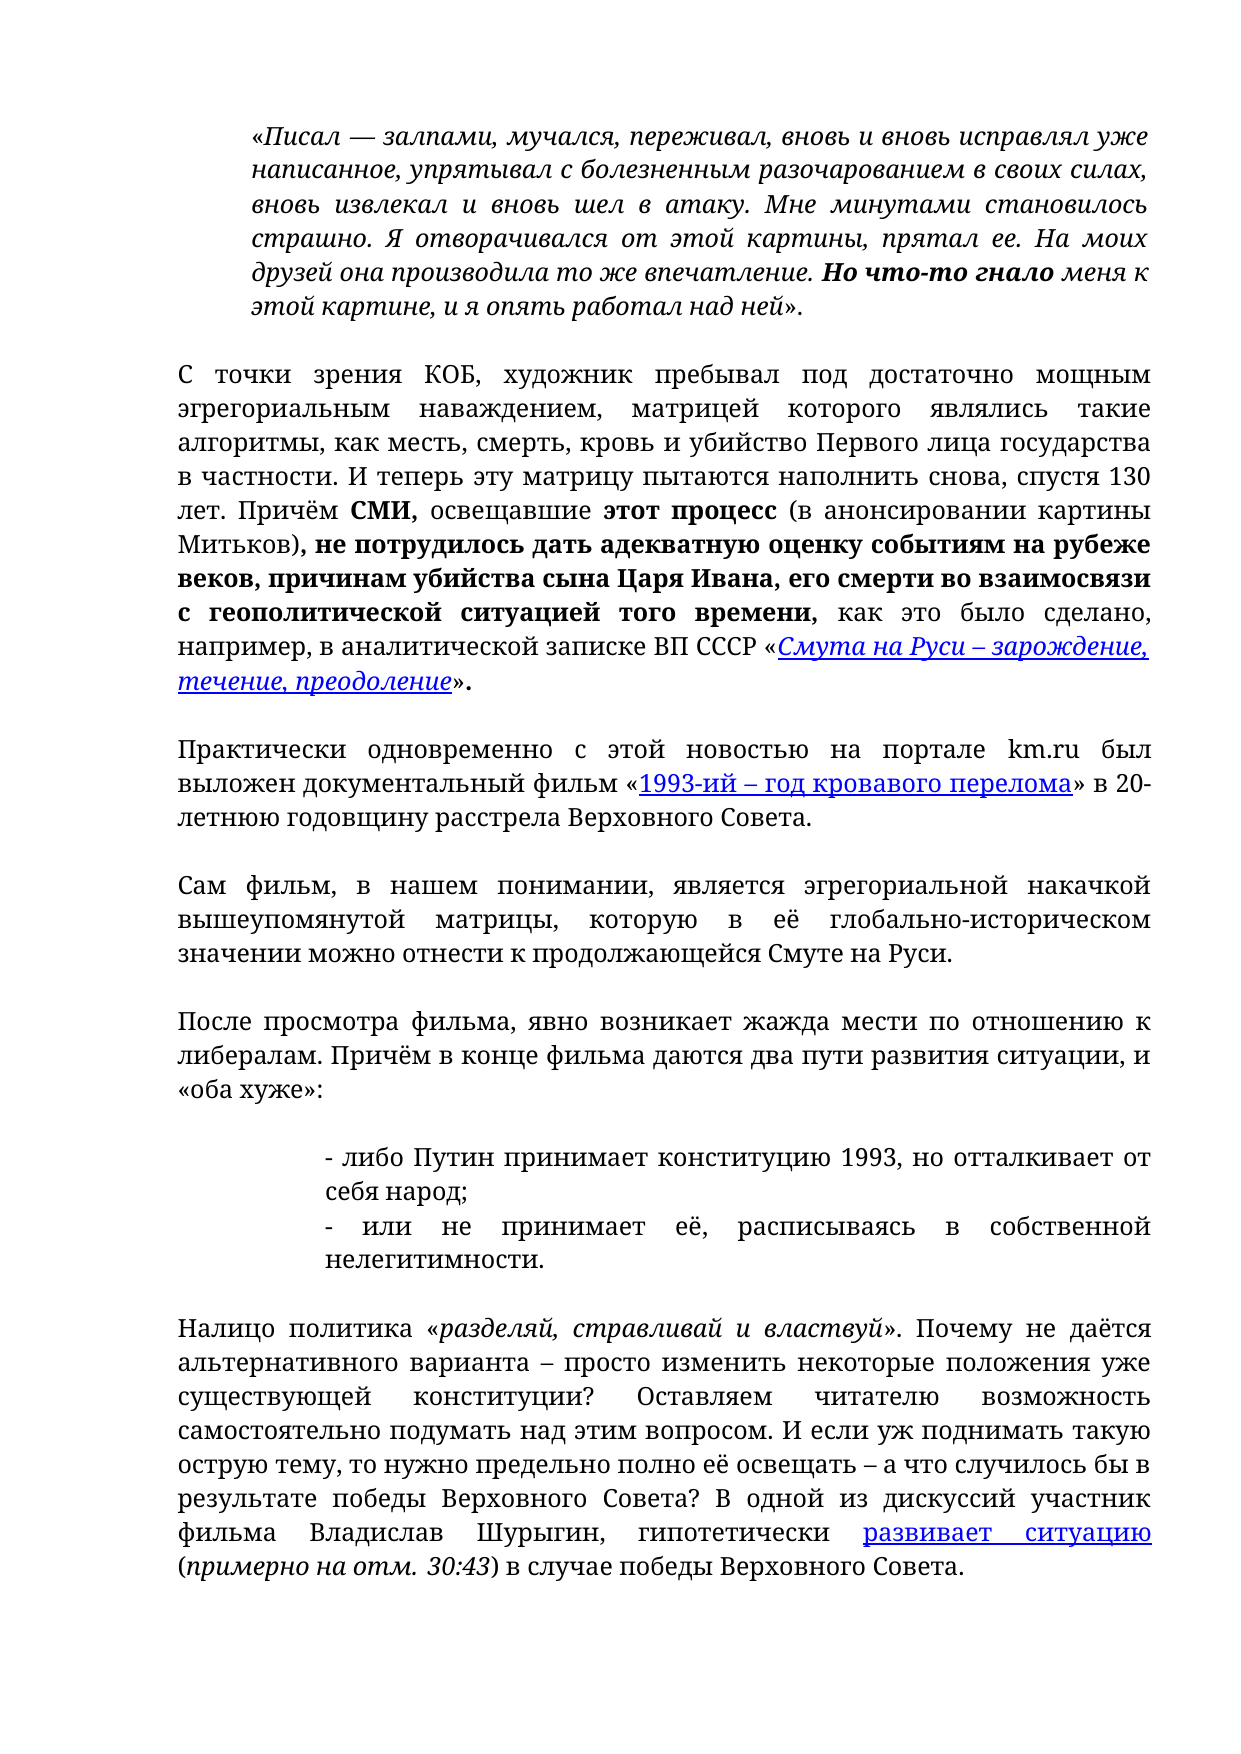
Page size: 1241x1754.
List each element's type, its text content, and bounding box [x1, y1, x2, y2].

text Налицо политика «разделяй, стравливай и властвуй». Почему не даётся альтернативного варианта – просто изменить некоторые положения уже существующей конституции? Оставляем читателю возможность самостоятельно подумать над этим вопросом. И если уж поднимать такую острую тему, то нужно предельно полно её освещать – а что случилось бы в результате победы Верховного Совета? В одной из дискуссий участник фильма Владислав Шурыгин, гипотетически развивает ситуацию (примерно на отм. 30:43) в случае победы Верховного Совета. [177, 1310, 1152, 1583]
text После просмотра фильма, явно возникает жажда мести по отношению к либералам. Причём в конце фильма даются два пути развития ситуации, и «оба хуже»: [177, 1004, 1152, 1106]
text - либо Путин принимает конституцию 1993, но отталкивает от себя народ; [325, 1140, 1152, 1208]
text - или не принимает её, расписываясь в собственной нелегитимности. [325, 1208, 1152, 1276]
text Практически одновременно с этой новостью на портале km.ru был выложен документальный фильм «1993-ий – год кровавого перелома» в 20-летнюю годовщину расстрела Верховного Совета. [177, 731, 1152, 833]
text Сам фильм, в нашем понимании, является эгрегориальной накачкой вышеупомянутой матрицы, которую в её глобально-историческом значении можно отнести к продолжающейся Смуте на Руси. [177, 867, 1152, 970]
text С точки зрения КОБ, художник пребывал под достаточно мощным эгрегориальным наваждением, матрицей которого являлись такие алгоритмы, как месть, смерть, кровь и убийство Первого лица государства в частности. И теперь эту матрицу пытаются наполнить снова, спустя 130 лет. Причём СМИ, освещавшие этот процесс (в анонсировании картины Митьков), не потрудилось дать адекватную оценку событиям на рубеже веков, причинам убийства сына Царя Ивана, его смерти во взаимосвязи с геополитической ситуацией того времени, как это было сделано, например, в аналитической записке ВП СССР «Смута на Руси – зарождение, течение, преодоление». [177, 357, 1152, 697]
text «Писал — залпами, мучался, переживал, вновь и вновь исправлял уже написанное, упрятывал с болезненным разочарованием в своих силах, вновь извлекал и вновь шел в атаку. Мне минутами становилось страшно. Я отворачивался от этой картины, прятал ее. На моих друзей она производила то же впечатление. Но что-то гнало меня к этой картине, и я опять работал над ней». [251, 118, 1152, 322]
